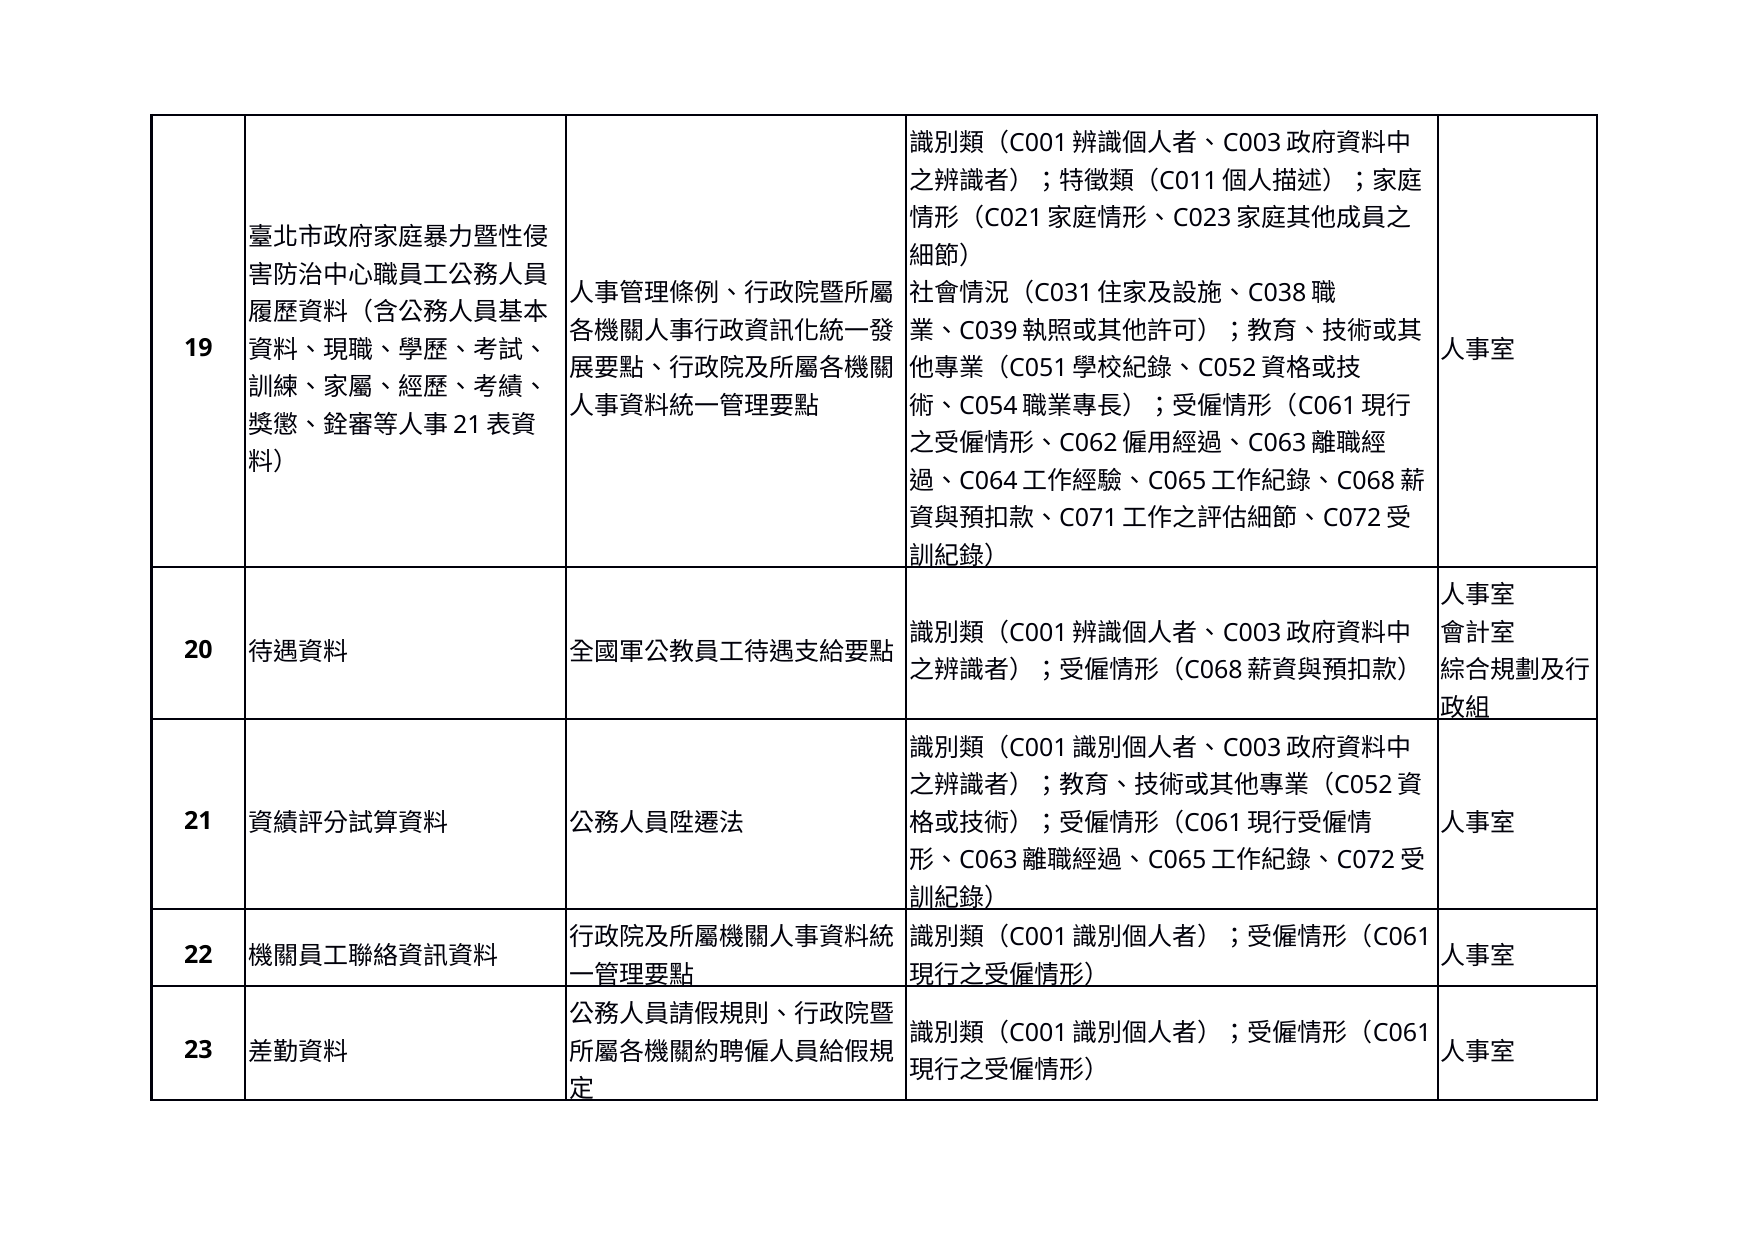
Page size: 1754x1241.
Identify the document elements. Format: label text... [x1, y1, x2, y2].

table_cell 23 [153, 987, 244, 1099]
table_cell 機關員工聯絡資訊資料 [246, 910, 565, 985]
table_cell 人事室 會計室 綜合規劃及行政組 [1439, 568, 1596, 718]
table_cell 人事管理條例、行政院暨所屬各機關人事行政資訊化統一發展要點、行政院及所屬各機關人事資料統一管理要點 [567, 116, 905, 566]
table_cell 全國軍公教員工待遇支給要點 [567, 568, 905, 718]
table_cell 待遇資料 [246, 568, 565, 718]
table_cell 識別類（C001識別個人者）；受僱情形（C061現行之受僱情形） [907, 910, 1437, 985]
table_cell 人事室 [1439, 116, 1596, 566]
table_cell 識別類（C001識別個人者、C003政府資料中之辨識者）；教育、技術或其他專業（C052資格或技術）；受僱情形（C061現行受僱情形、C063離職經過、C065工作紀錄、C072受訓紀錄） [907, 720, 1437, 908]
table_cell 識別類（C001辨識個人者、C003政府資料中之辨識者）；受僱情形（C068薪資與預扣款） [907, 568, 1437, 718]
table_cell 公務人員請假規則、行政院暨所屬各機關約聘僱人員給假規定 [567, 987, 905, 1099]
table_cell 人事室 [1439, 910, 1596, 985]
table_cell 22 [153, 910, 244, 985]
table_cell 21 [153, 720, 244, 908]
table_cell 公務人員陞遷法 [567, 720, 905, 908]
table_cell 行政院及所屬機關人事資料統一管理要點 [567, 910, 905, 985]
table_cell 識別類（C001識別個人者）；受僱情形（C061現行之受僱情形） [907, 987, 1437, 1099]
table_cell 人事室 [1439, 720, 1596, 908]
table_cell 人事室 [1439, 987, 1596, 1099]
table_cell 臺北市政府家庭暴力暨性侵害防治中心職員工公務人員履歷資料（含公務人員基本資料、現職、學歷、考試、訓練、家屬、經歷、考績、獎懲、銓審等人事21表資料） [246, 116, 565, 566]
table_cell 19 [153, 116, 244, 566]
table_cell 識別類（C001辨識個人者、C003政府資料中之辨識者）；特徵類（C011個人描述）；家庭情形（C021家庭情形、C023家庭其他成員之細節） 社會情況（C031住家及設施、C038職業、C039執照或其他許可）；教育、技術或其他專業（C051學校紀錄、C052資格或技術、C054職業專長）；受僱情形（C061現行之受僱情形、C062僱用經過、C063離職經過、C064工作經驗、C065工作紀錄、C068薪資與預扣款、C071工作之評估細節、C072受訓紀錄） [907, 116, 1437, 566]
table_cell 資績評分試算資料 [246, 720, 565, 908]
table_cell 差勤資料 [246, 987, 565, 1099]
table_cell 20 [153, 568, 244, 718]
